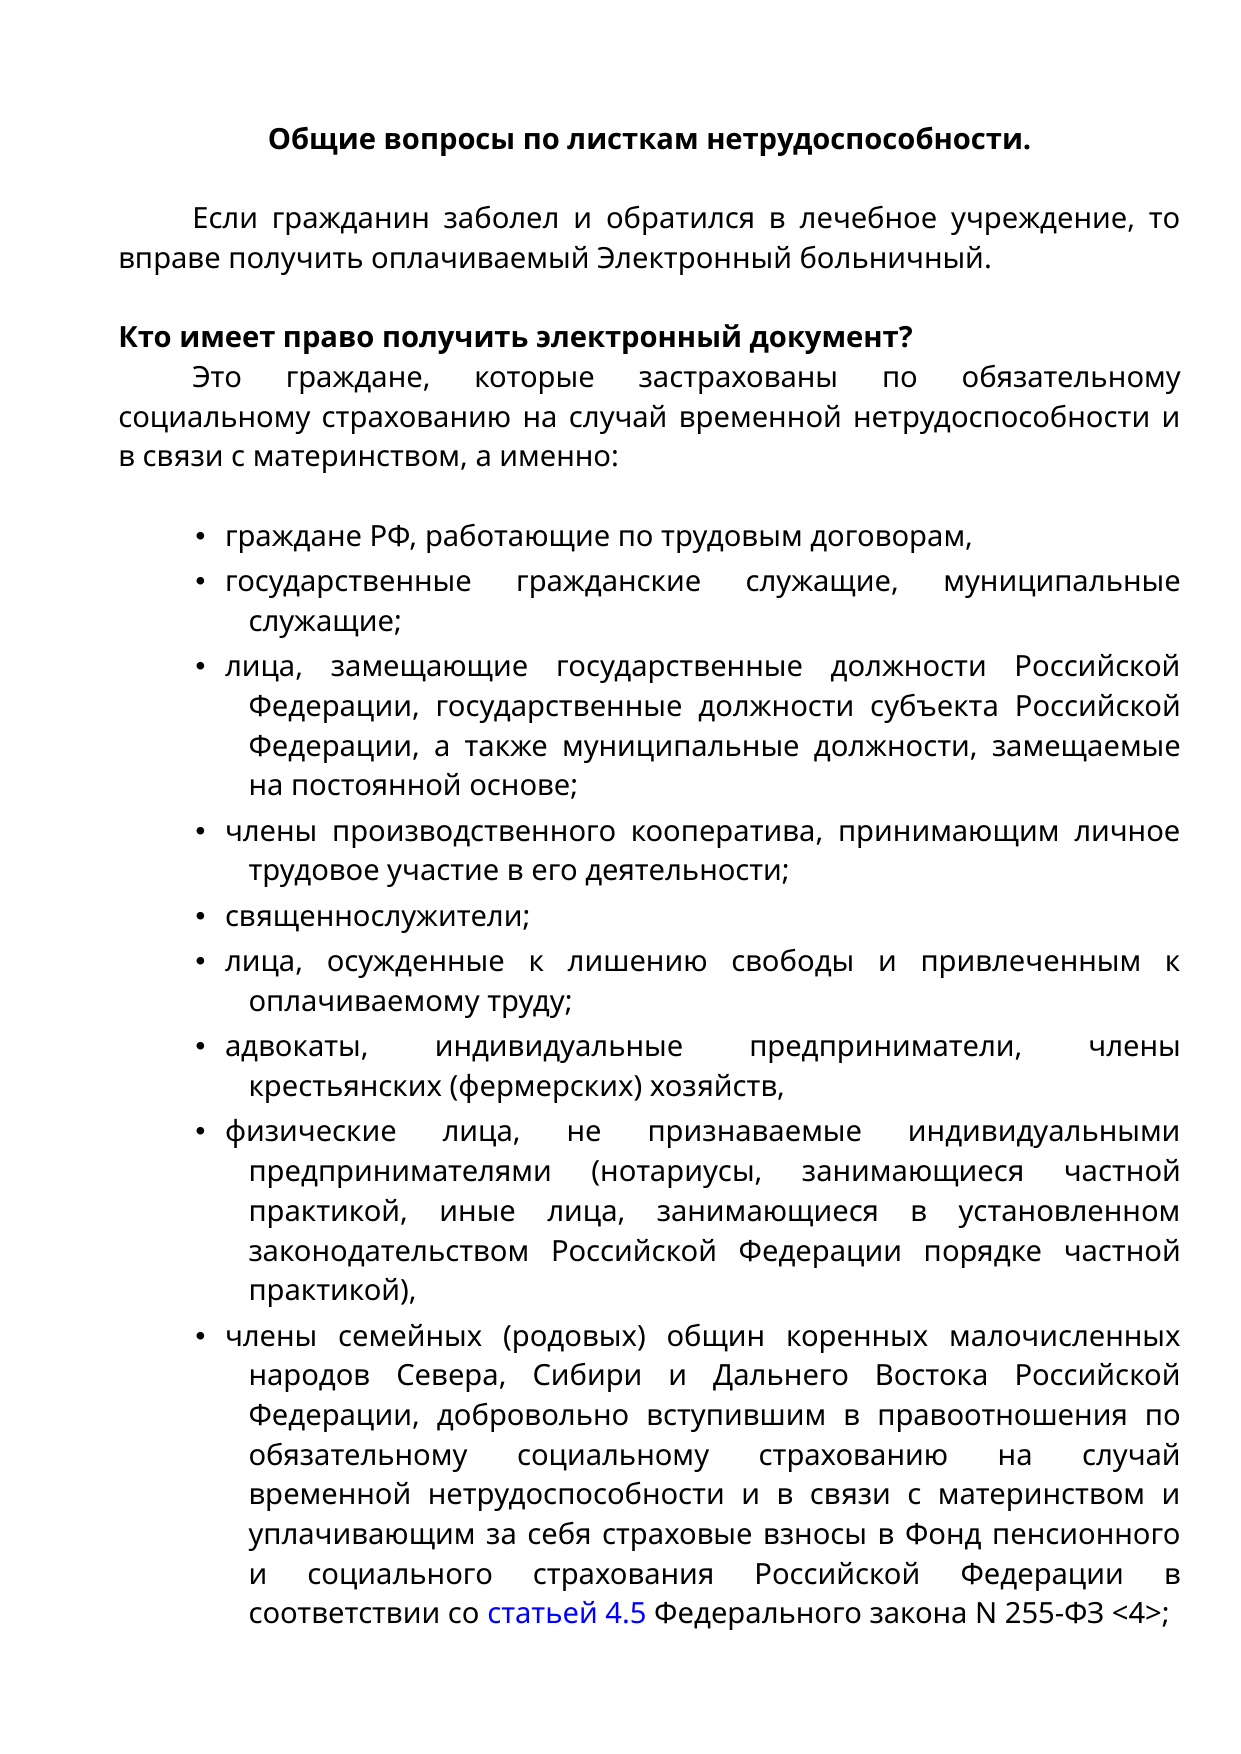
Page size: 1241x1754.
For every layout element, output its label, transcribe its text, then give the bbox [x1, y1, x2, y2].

list адвокаты, индивидуальные предприниматели, члены крестьянских (фермерских) хозяйств, [195, 1026, 1181, 1105]
text Это граждане, которые застрахованы по обязательному социальному страхованию на случай временной нетрудоспособности и в связи с материнством, а именно: [118, 356, 1181, 475]
list государственные гражданские служащие, муниципальные служащие; [195, 560, 1181, 640]
list лица, осужденные к лишению свободы и привлеченным к оплачиваемому труду; [195, 941, 1181, 1020]
list граждане РФ, работающие по трудовым договорам, [195, 515, 1181, 555]
text Общие вопросы по листкам нетрудоспособности. [118, 118, 1181, 158]
list физические лица, не признаваемые индивидуальными предпринимателями (нотариусы, занимающиеся частной практикой, иные лица, занимающиеся в установленном законодательством Российской Федерации порядке частной практикой), [195, 1111, 1181, 1309]
list члены производственного кооператива, принимающим личное трудовое участие в его деятельности; [195, 810, 1181, 889]
text Кто имеет право получить электронный документ? [118, 317, 1181, 356]
list члены семейных (родовых) общин коренных малочисленных народов Севера, Сибири и Дальнего Востока Российской Федерации, добровольно вступившим в правоотношения по обязательному социальному страхованию на случай временной нетрудоспособности и в связи с материнством и уплачивающим за себя страховые взносы в Фонд пенсионного и социального страхования Российской Федерации в соответствии со статьей 4.5 Федерального закона N 255-ФЗ <4>; [195, 1315, 1181, 1632]
list лица, замещающие государственные должности Российской Федерации, государственные должности субъекта Российской Федерации, а также муниципальные должности, замещаемые на постоянной основе; [195, 646, 1181, 804]
list священнослужители; [195, 895, 1181, 935]
text Если гражданин заболел и обратился в лечебное учреждение, то вправе получить оплачиваемый Электронный больничный. [118, 197, 1181, 277]
